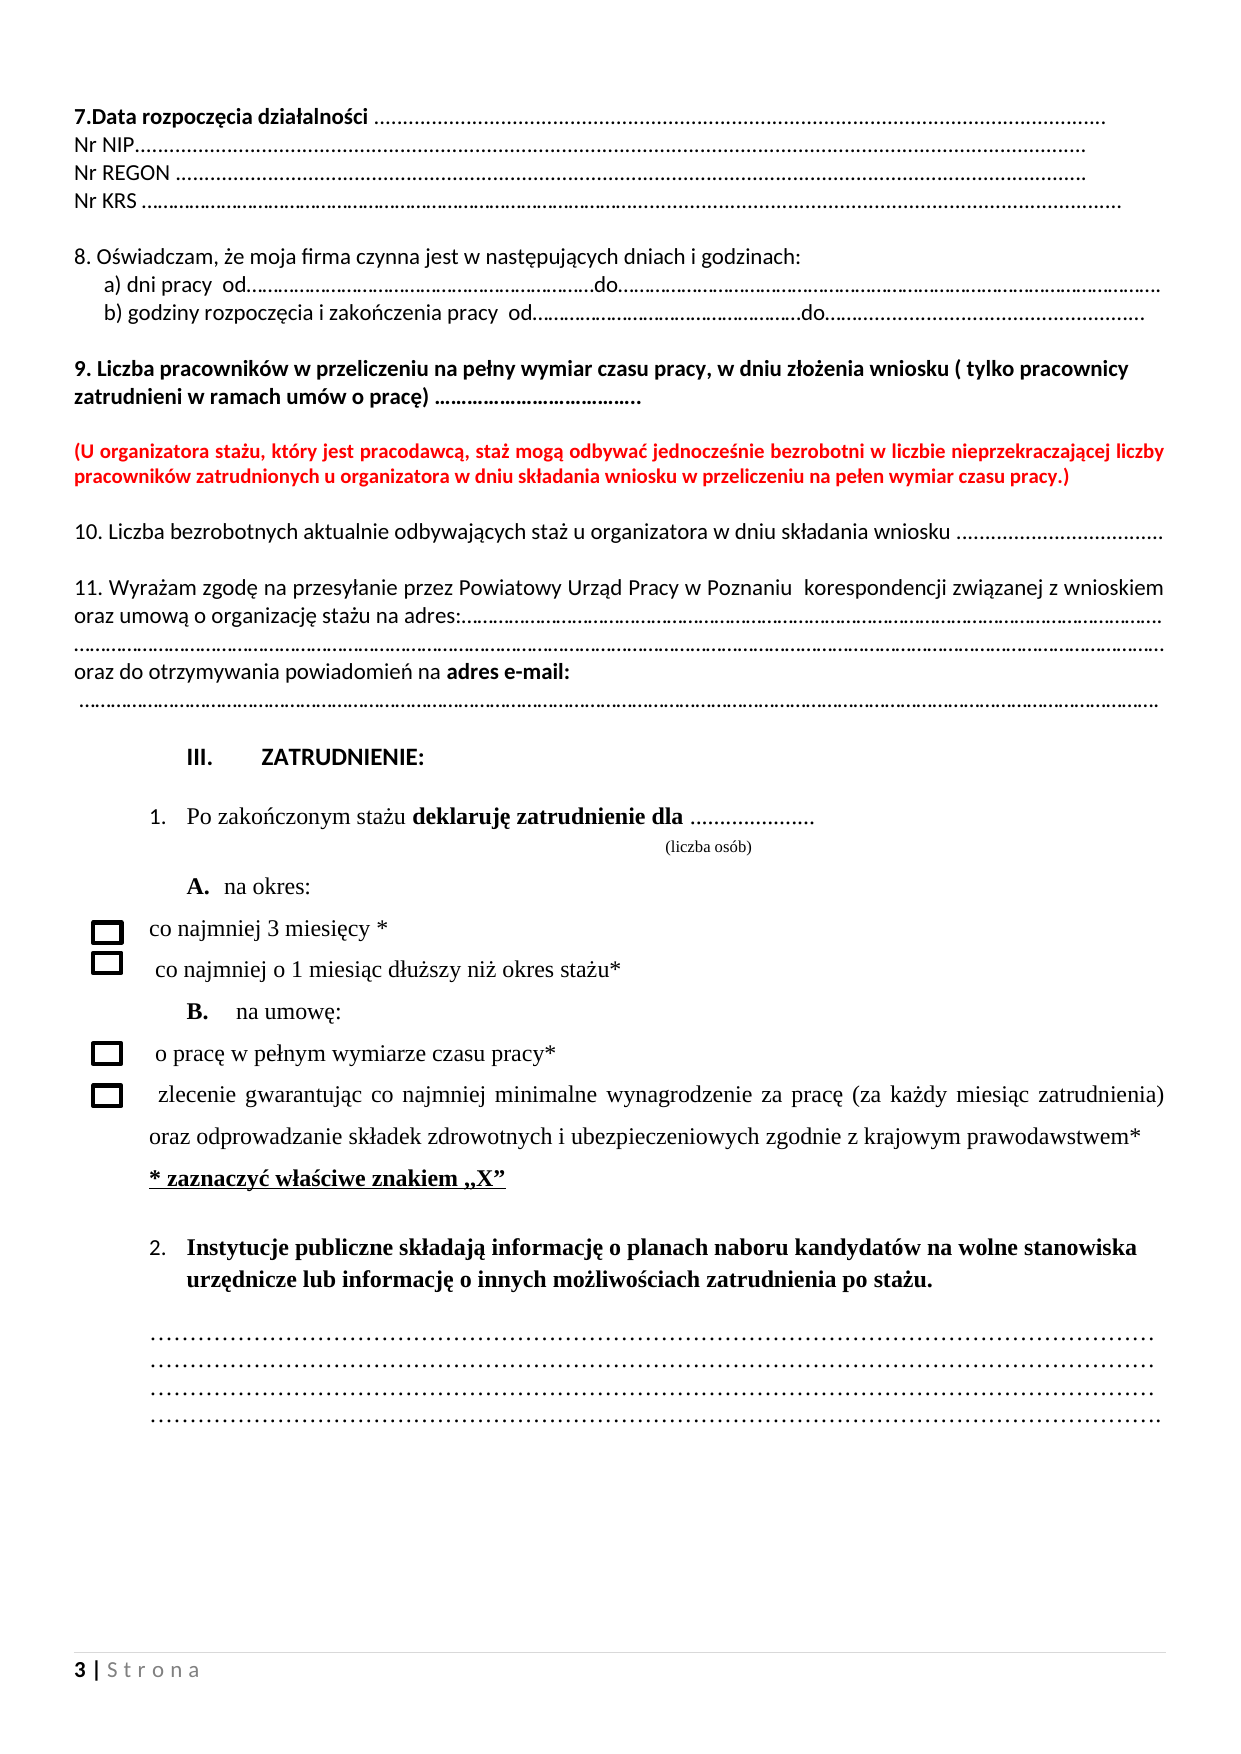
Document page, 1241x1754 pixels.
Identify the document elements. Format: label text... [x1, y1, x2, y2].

text 10. Liczba bezrobotnych aktualnie odbywających staż u organizatora w dniu składania wniosku .................................... [74, 517, 1166, 545]
text Nr REGON .............................................................................................................................................................. [74, 158, 1166, 186]
text co najmniej 3 miesięcy * [149, 899, 1166, 941]
text Nr NIP..................................................................................................................................................................... [74, 130, 1166, 158]
text ……………………………………………………………………………………………………………………………………………………………………………………… [74, 629, 1166, 657]
list na umowę: [186, 983, 1166, 1024]
text zlecenie gwarantując co najmniej minimalne wynagrodzenie za pracę (za każdy miesiąc zatrudnienia) oraz odprowadzanie składek zdrowotnych i ubezpieczeniowych zgodnie z krajowym prawodawstwem* [149, 1066, 1166, 1149]
text (liczba osób) [149, 830, 1166, 858]
text * zaznaczyć właściwe znakiem ,,X” [149, 1149, 1166, 1191]
text b) godziny rozpoczęcia i zakończenia pracy od……………………………………………do…….................................................. [103, 298, 1166, 326]
text (U organizatora stażu, który jest pracodawcą, staż mogą odbywać jednocześnie bezrobotni w liczbie nieprzekraczającej liczby pracowników zatrudnionych u organizatora w dniu składania wniosku w przeliczeniu na pełen wymiar czasu pracy.) [74, 438, 1166, 489]
text 11. Wyrażam zgodę na przesyłanie przez Powiatowy Urząd Pracy w Poznaniu korespondencji związanej z wnioskiem oraz umową o organizację stażu na adres:……………………………………………………………………………………………………………………. [74, 573, 1166, 629]
text oraz do otrzymywania powiadomień na adres e-mail: [74, 657, 1166, 685]
list ………………………………………………………………………………………………………………. [149, 1400, 1166, 1428]
text o pracę w pełnym wymiarze czasu pracy* [149, 1024, 1166, 1066]
list ……………………………………………………………………………………………………………………………………………………………………………………………………………………………………………………………………………………………………………………………………………… [149, 1318, 1166, 1400]
text 8. Oświadczam, że moja firma czynna jest w następujących dniach i godzinach: [74, 242, 1166, 270]
list ZATRUDNIENIE: [186, 741, 1166, 772]
text 9. Liczba pracowników w przeliczeniu na pełny wymiar czasu pracy, w dniu złożenia wniosku ( tylko pracownicy zatrudnieni w ramach umów o pracę) ……………………………….. [74, 354, 1166, 410]
text ……………………………………………………………………………………………………………………………………………………………………………………. [74, 685, 1166, 713]
list Po zakończonym stażu deklaruję zatrudnienie dla ..................... [149, 802, 1166, 830]
list na okres: [186, 858, 1166, 899]
text a) dni pracy od…………………………………………………………do…………………………………………………………………………………………. [103, 270, 1166, 298]
text co najmniej o 1 miesiąc dłuższy niż okres stażu* [149, 941, 1166, 983]
text 7.Data rozpoczęcia działalności ............................................................................................................................... [74, 102, 1166, 130]
text Nr KRS …………………………………………………………………………………..................................................................................... [74, 186, 1166, 214]
list Instytucje publiczne składają informację o planach naboru kandydatów na wolne stanowiska urzędnicze lub informację o innych możliwościach zatrudnienia po stażu. [149, 1233, 1166, 1293]
